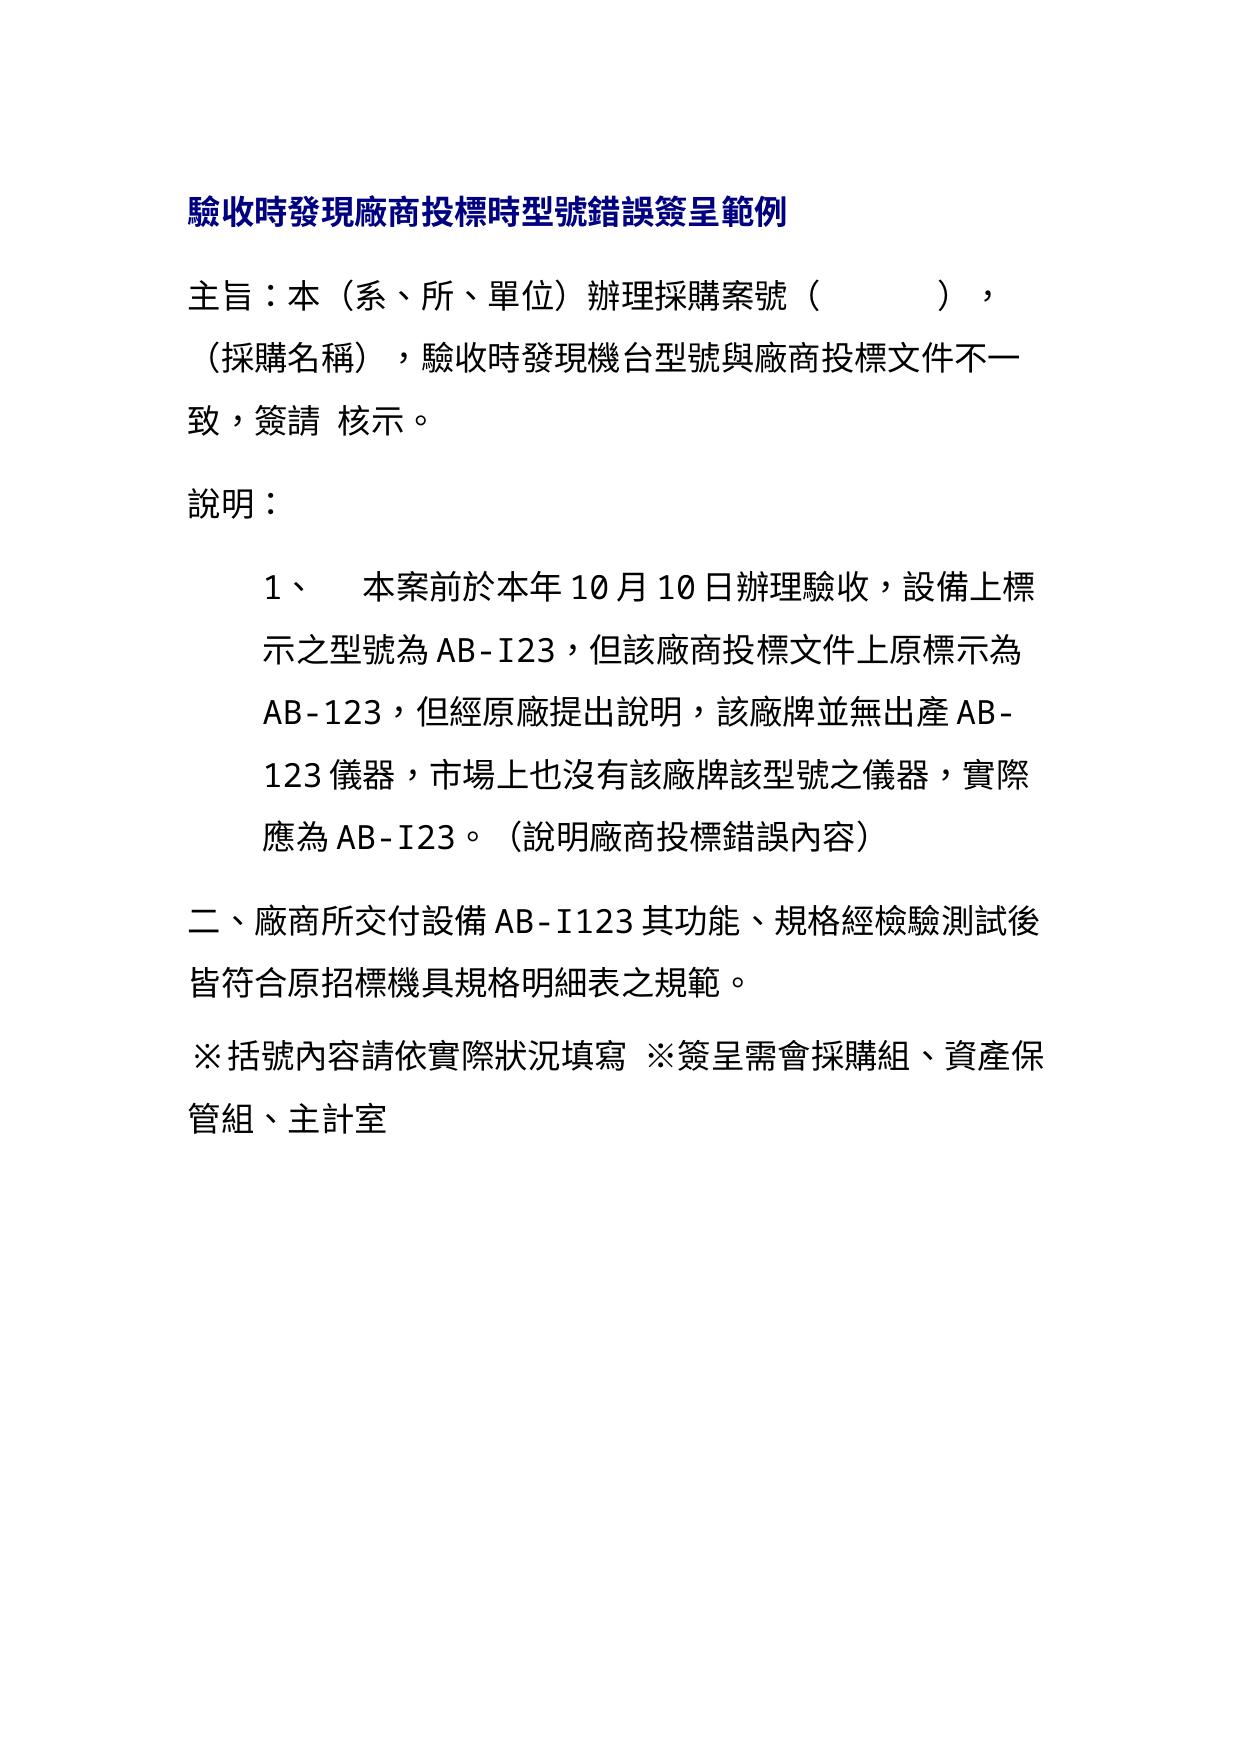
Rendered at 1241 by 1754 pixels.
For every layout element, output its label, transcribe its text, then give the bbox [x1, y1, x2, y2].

text 驗收時發現廠商投標時型號錯誤簽呈範例 [187, 169, 1053, 231]
text 說明： [187, 460, 1053, 523]
text 二、廠商所交付設備AB-I123其功能、規格經檢驗測試後皆符合原招標機具規格明細表之規範。 [187, 877, 1053, 1002]
text 主旨：本（系、所、單位）辦理採購案號（ ），（採購名稱），驗收時發現機台型號與廠商投標文件不一致，簽請 核示。 [187, 252, 1053, 439]
text ※括號內容請依實際狀況填寫 ※簽呈需會採購組、資產保管組、主計室 [187, 1012, 1053, 1137]
list 本案前於本年10月10日辦理驗收，設備上標示之型號為AB-I23，但該廠商投標文件上原標示為AB-123，但經原廠提出說明，該廠牌並無出產AB-123儀器，市場上也沒有該廠牌該型號之儀器，實際應為AB-I23。（說明廠商投標錯誤內容） [262, 544, 1053, 856]
